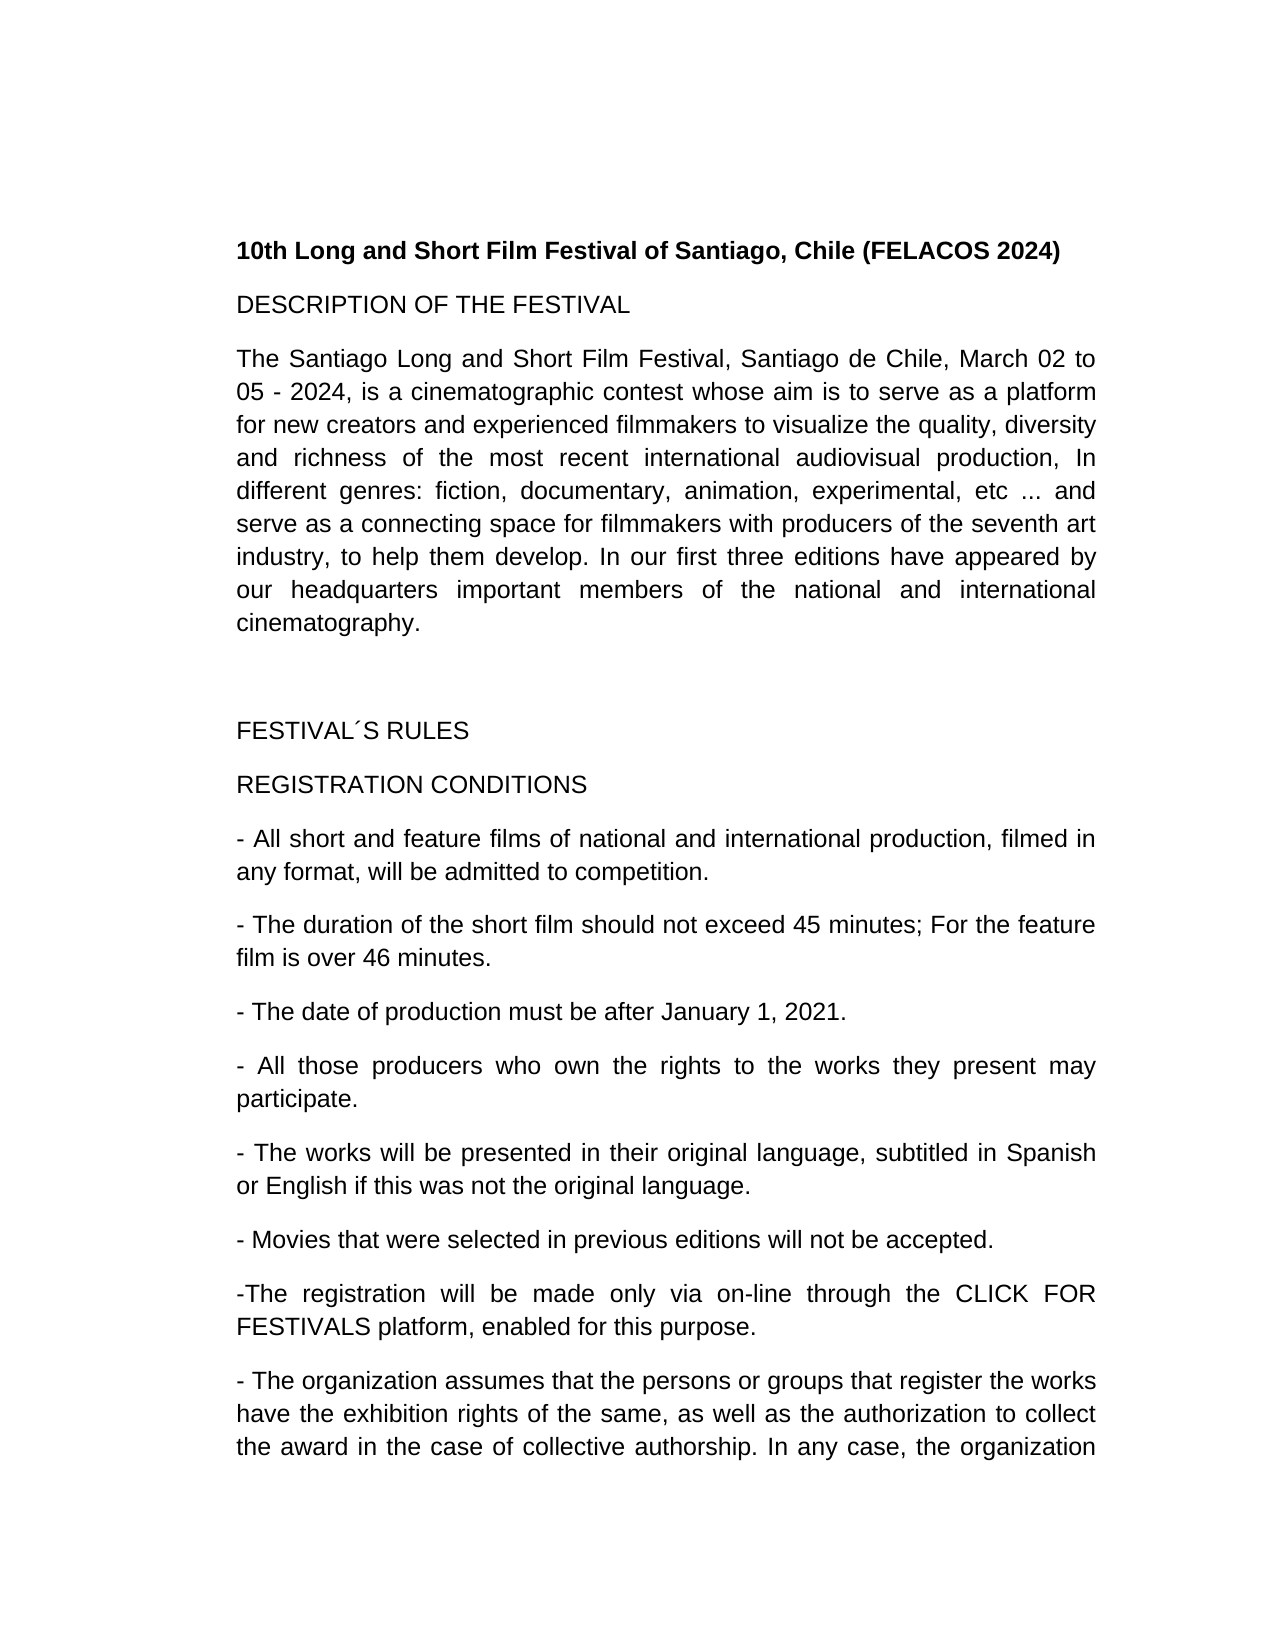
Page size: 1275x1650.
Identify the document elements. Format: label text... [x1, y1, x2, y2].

text FESTIVAL´S RULES [236, 716, 1098, 744]
text DESCRIPTION OF THE FESTIVAL [236, 290, 1098, 319]
text - The organization assumes that the persons or groups that register the works have the exhibition rights of the same, as well as the authorization to collect the award in the case of collective authorship. In any case, the organization [236, 1366, 1098, 1460]
text -The registration will be made only via on-line through the CLICK FOR FESTIVALS platform, enabled for this purpose. [236, 1279, 1098, 1341]
text The Santiago Long and Short Film Festival, Santiago de Chile, March 02 to 05 - 2024, is a cinematographic contest whose aim is to serve as a platform for new creators and experienced filmmakers to visualize the quality, diversity and richness of the most recent international audiovisual production, In different genres: fiction, documentary, animation, experimental, etc ... and serve as a connecting space for filmmakers with producers of the seventh art industry, to help them develop. In our first three editions have appeared by our headquarters important members of the national and international cinematography. [236, 344, 1098, 637]
text - The duration of the short film should not exceed 45 minutes; For the feature film is over 46 minutes. [236, 910, 1098, 972]
text - Movies that were selected in previous editions will not be accepted. [236, 1225, 1098, 1254]
text - All those producers who own the rights to the works they present may participate. [236, 1051, 1098, 1113]
text - The date of production must be after January 1, 2021. [236, 997, 1098, 1026]
text - The works will be presented in their original language, subtitled in Spanish or English if this was not the original language. [236, 1138, 1098, 1200]
text REGISTRATION CONDITIONS [236, 770, 1098, 798]
text 10th Long and Short Film Festival of Santiago, Chile (FELACOS 2024) [236, 236, 1098, 265]
text - All short and feature films of national and international production, filmed in any format, will be admitted to competition. [236, 823, 1098, 885]
